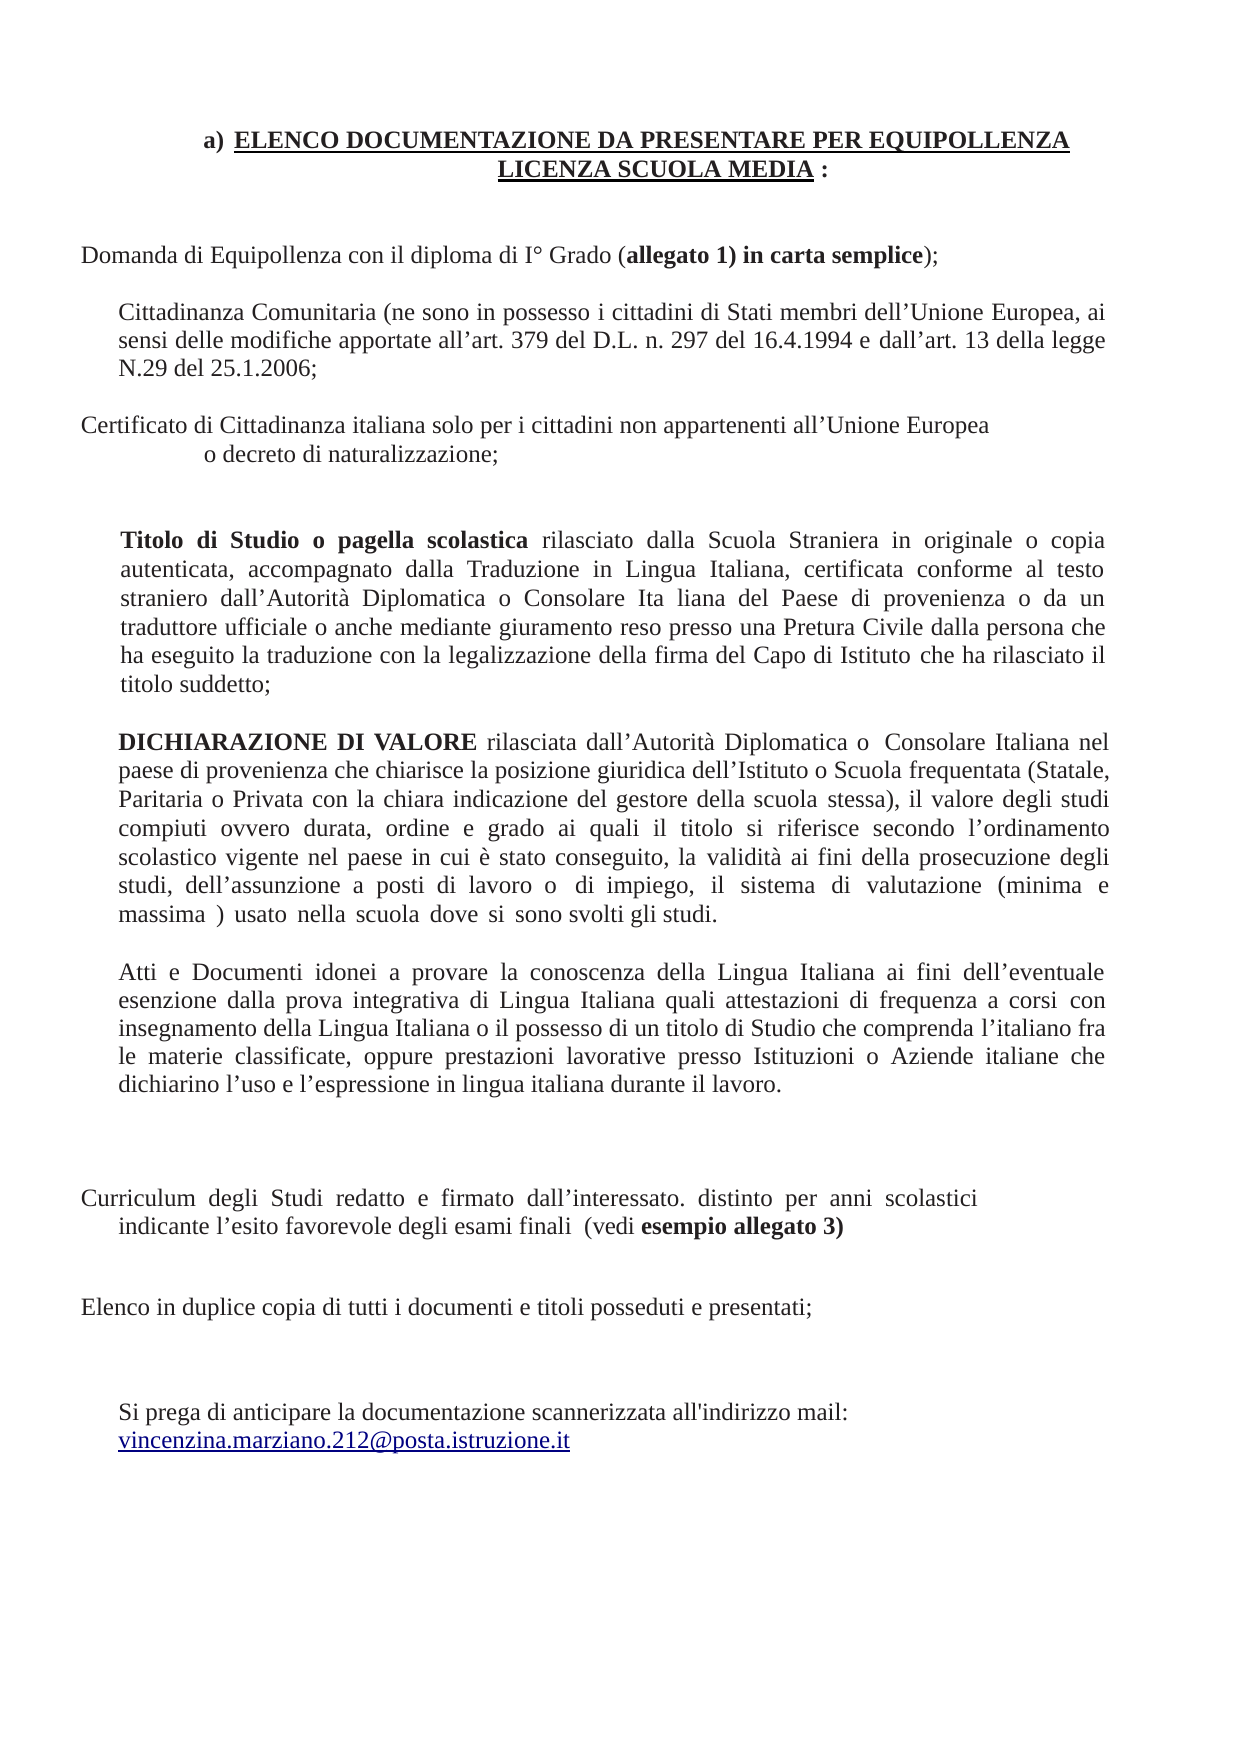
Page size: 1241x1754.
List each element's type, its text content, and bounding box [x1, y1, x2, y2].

text Elenco in duplice copia di tutti i documenti e titoli posseduti e presentati; [81, 1293, 1122, 1321]
text Atti e Documenti idonei a provare la conoscenza della Lingua Italiana ai fini dell’eventuale esenzione dalla prova integrativa di Lingua Italiana quali attestazioni di frequenza a corsi con insegnamento della Lingua Italiana o il possesso di un titolo di Studio che comprenda l’italiano fra le materie classificate, oppure prestazioni lavorative presso Istituzioni o Aziende italiane che dichiarino l’uso e l’espressione in lingua italiana durante il lavoro. [118, 958, 1106, 1098]
text DICHIARAZIONE DI VALORE rilasciata dall’Autorità Diplomatica o Consolare Italiana nel paese di provenienza che chiarisce la posizione giuridica dell’Istituto o Scuola frequentata (Statale, Paritaria o Privata con la chiara indicazione del gestore della scuola stessa), il valore degli studi compiuti ovvero durata, ordine e grado ai quali il titolo si riferisce secondo l’ordinamento scolastico vigente nel paese in cui è stato conseguito, la validità ai fini della prosecuzione degli studi, dell’assunzione a posti di lavoro o di impiego, il sistema di valutazione (minima e massima ) usato nella scuola dove si sono svolti gli studi. [118, 727, 1110, 928]
text Domanda di Equipollenza con il diploma di I° Grado (allegato 1) in carta semplice); [81, 240, 1122, 268]
text a) ELENCO DOCUMENTAZIONE DA PRESENTARE PER EQUIPOLLENZA [203, 126, 1122, 154]
text o decreto di naturalizzazione; [204, 439, 1122, 468]
text indicante l’esito favorevole degli esami finali (vedi esempio allegato 3) [118, 1212, 1122, 1241]
text Titolo di Studio o pagella scolastica rilasciato dalla Scuola Straniera in originale o copia autenticata, accompagnato dalla Traduzione in Lingua Italiana, certificata conforme al testo straniero dall’Autorità Diplomatica o Consolare Ita liana del Paese di provenienza o da un traduttore ufficiale o anche mediante giuramento reso presso una Pretura Civile dalla persona che ha eseguito la traduzione con la legalizzazione della firma del Capo di Istituto che ha rilasciato il titolo suddetto; [120, 526, 1106, 698]
text Curriculum degli Studi redatto e firmato dall’interessato. distinto per anni scolastici [81, 1184, 1122, 1212]
text Certificato di Cittadinanza italiana solo per i cittadini non appartenenti all’Unione Europea [81, 411, 1122, 439]
text Cittadinanza Comunitaria (ne sono in possesso i cittadini di Stati membri dell’Unione Europea, ai sensi delle modifiche apportate all’art. 379 del D.L. n. 297 del 16.4.1994 e dall’art. 13 della legge N.29 del 25.1.2006; [118, 298, 1106, 382]
text Si prega di anticipare la documentazione scannerizzata all'indirizzo mail: vincenzina.marziano.212@posta.istruzione.it [81, 1398, 1122, 1454]
text LICENZA SCUOLA MEDIA : [497, 154, 1122, 183]
